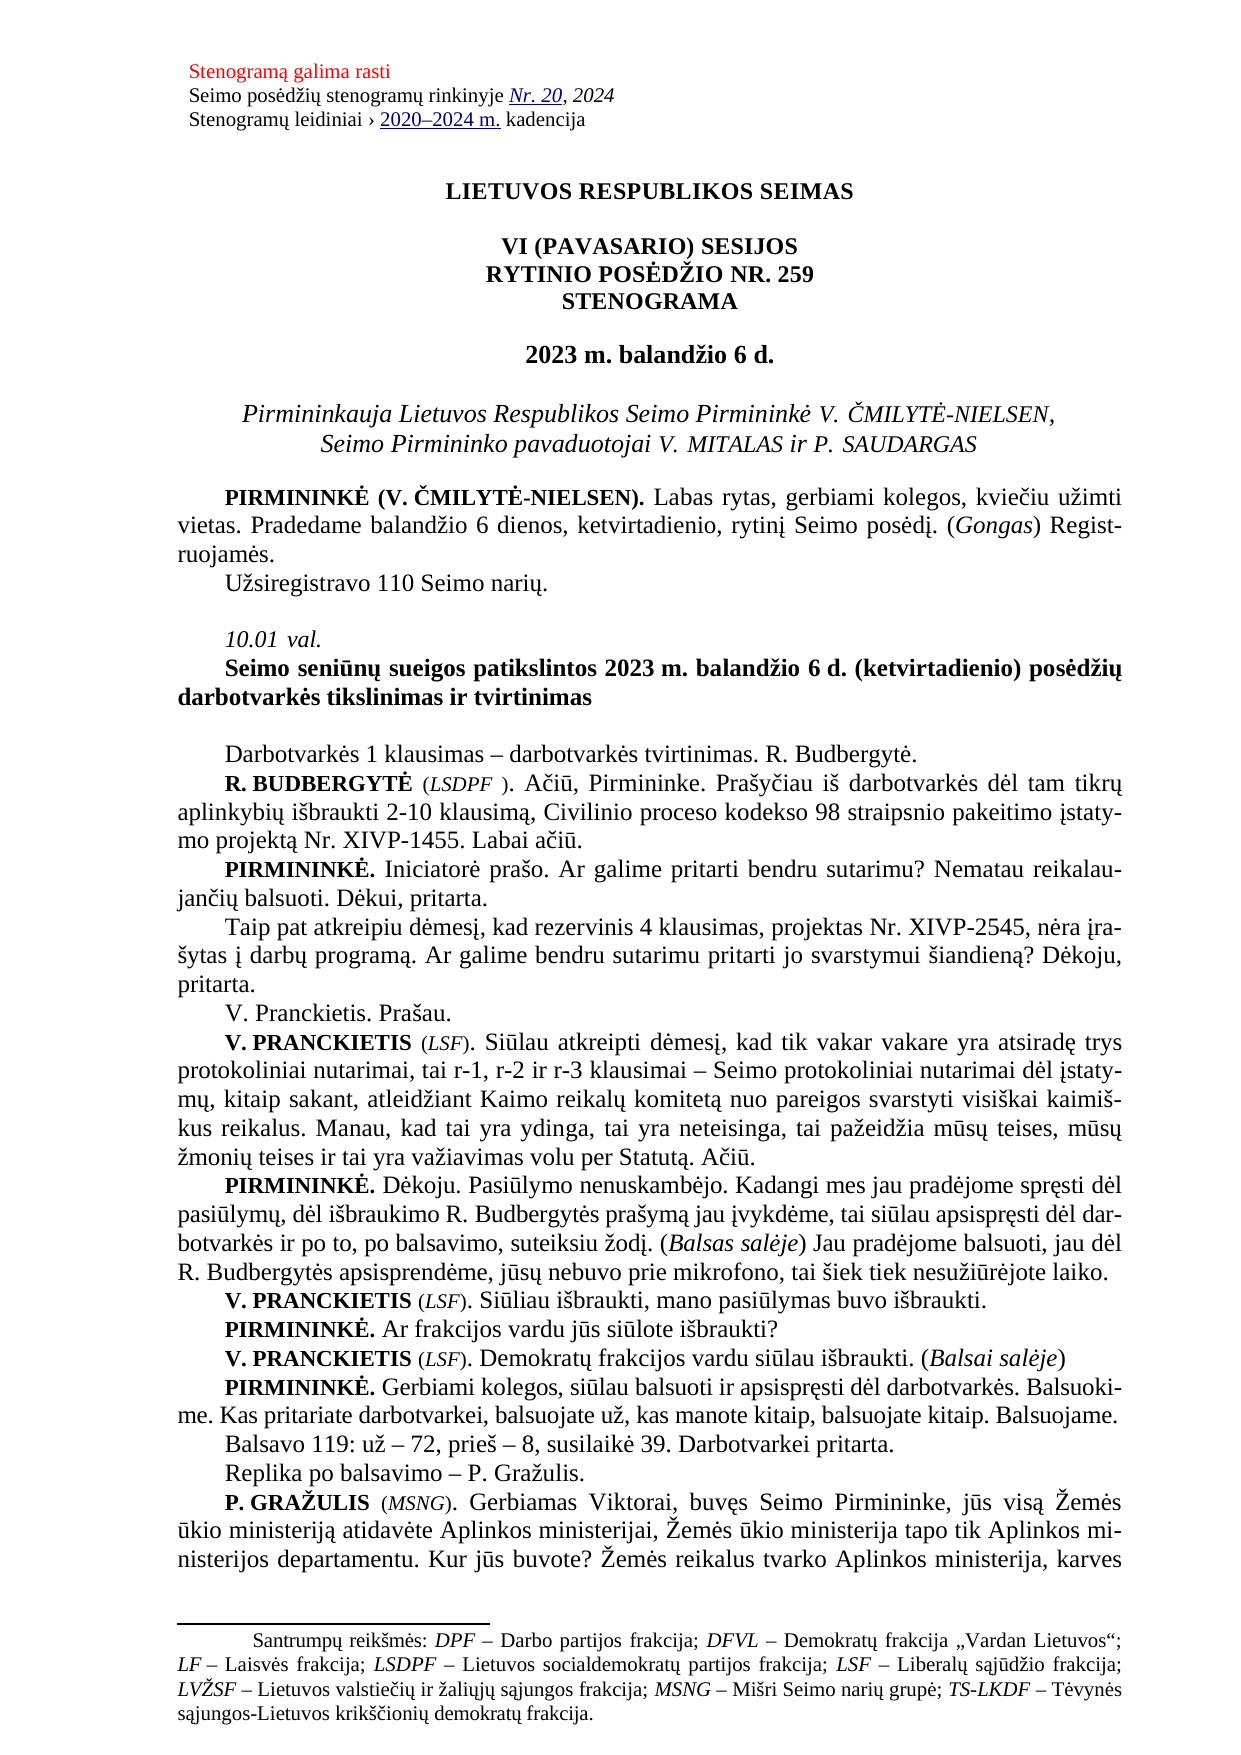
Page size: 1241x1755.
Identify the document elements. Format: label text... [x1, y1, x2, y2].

text V. Pranc­kie­tis. Pra­šau. [177, 998, 1122, 1027]
text PIRMININKĖ. Ar frak­ci­jos var­du jūs siū­lo­te iš­brauk­ti? [177, 1314, 1122, 1343]
text Taip pat at­krei­piu dė­me­sį, kad re­zer­vi­nis 4 klau­si­mas, pro­jek­tas Nr. XIVP-2545, nė­ra įra­šy­tas į dar­bų pro­gra­mą. Ar ga­li­me ben­dru su­ta­ri­mu pri­tar­ti jo svars­ty­mui šian­die­ną? Dė­ko­ju, pri­tar­ta. [177, 912, 1122, 998]
title LIETUVOS RESPUBLIKOS SEIMAS [177, 177, 1122, 204]
text Santrumpų reikšmės: DPF – Darbo partijos frakcija; DFVL – Demokratų frakcija „Vardan Lietuvos“; LF – Laisvės frakcija; LSDPF – Lietuvos socialdemokratų partijos frakcija; LSF – Liberalų sąjūdžio frakcija; LVŽSF – Lietuvos valstiečių ir žaliųjų sąjungos frakcija; MSNG – Mišri Seimo narių grupė; TS-LKDF – Tėvynės sąjungos-Lietuvos krikščionių demokratų frakcija. [177, 1624, 1122, 1724]
text Dar­bo­tvarkės 1 klau­si­mas – dar­bo­tvarkės tvir­ti­ni­mas. R. Bud­ber­gy­tė. [177, 739, 1122, 768]
text PIRMININKĖ. Ini­cia­to­rė pra­šo. Ar ga­li­me pri­tar­ti ben­dru su­ta­ri­mu? Ne­ma­tau rei­ka­lau­jan­čių bal­suo­ti. Dė­kui, pri­tar­ta. [177, 854, 1122, 912]
text V. PRANCKIETIS (LSF). Siū­lau at­kreip­ti dė­me­sį, kad tik va­kar va­ka­re yra at­si­ra­dę trys pro­to­ko­li­niai nu­ta­ri­mai, tai r-1, r-2 ir r-3 klau­si­mai – Sei­mo pro­to­ko­li­niai nu­ta­ri­mai dėl įsta­ty­mų, ki­taip sa­kant, at­lei­džiant Kai­mo rei­ka­lų ko­mi­te­tą nuo pa­rei­gos svars­ty­ti vi­siš­kai kai­miš­kus rei­ka­lus. Ma­nau, kad tai yra ydin­ga, tai yra ne­tei­sin­ga, tai pa­žei­džia mū­sų tei­ses, mū­sų žmo­nių tei­ses ir tai yra va­žia­vi­mas vo­lu per Sta­tu­tą. Ačiū. [177, 1027, 1122, 1171]
text Pirmininkauja Lietuvos Respublikos Seimo Pirmininkė V. ČMILYTĖ-NIELSEN, Seimo Pirmininko pavaduotojai V. MITALAS ir P. SAUDARGAS [177, 398, 1122, 458]
table_cell Seimo posėdžių stenogramų rinkinyje Nr. 20, 2024 [177, 83, 1045, 107]
table_cell Stenogramų leidiniai › 2020–2024 m. kadencija [177, 107, 1045, 131]
text PIRMININKĖ. Dė­ko­ju. Pa­siū­ly­mo ne­nu­skam­bė­jo. Ka­dan­gi mes jau pra­dė­jo­me spręs­ti dėl pa­siū­ly­mų, dėl iš­brau­ki­mo R. Bud­ber­gy­tės pra­šy­mą jau įvyk­dė­me, tai siū­lau ap­si­spręs­ti dėl dar­bo­tvarkės ir po to, po bal­sa­vi­mo, su­teik­siu žo­dį. (Bal­sas sa­lė­je) Jau pra­dė­jo­me bal­suo­ti, jau dėl R. Bud­ber­gy­tės ap­si­spren­dė­me, jū­sų ne­bu­vo prie mik­ro­fo­no, tai šiek tiek ne­su­žiū­rė­jo­te lai­ko. [177, 1171, 1122, 1286]
text 2023 m. balandžio 6 d. [177, 339, 1122, 369]
table_header Stenogramą galima rasti [177, 59, 1045, 83]
text Bal­sa­vo 119: už – 72, prieš – 8, su­si­lai­kė 39. Dar­bo­tvarkei pri­tar­ta. [177, 1429, 1122, 1458]
text Re­pli­ka po bal­sa­vi­mo – P. Gra­žu­lis. [177, 1458, 1122, 1487]
text 10.01 val. [224, 626, 1122, 653]
text PIRMININKĖ. Ger­bia­mi ko­le­gos, siū­lau bal­suo­ti ir ap­si­spręs­ti dėl dar­bo­tvarkės. Bal­suo­ki­me. Kas pri­ta­ria­te dar­bo­tvarkei, bal­suo­ja­te už, kas ma­no­te ki­taip, bal­suo­ja­te ki­taip. Bal­suo­ja­me. [177, 1372, 1122, 1429]
text PIRMININKĖ (V. ČMILYTĖ-NIELSEN). La­bas ry­tas, ger­bia­mi ko­le­gos, kvie­čiu už­im­ti vie­tas. Pra­de­da­me ba­lan­džio 6 die­nos, ket­vir­ta­die­nio, ry­ti­nį Sei­mo po­sė­dį. (Gon­gas) Re­gist­ruo­ja­mės. [177, 482, 1122, 568]
text Už­si­re­gist­ra­vo 110 Sei­mo na­rių. [177, 568, 1122, 597]
title VI (PAVASARIO) SESIJOS [177, 232, 1122, 260]
title RYTINIO posėdžio NR. 259 [177, 260, 1122, 287]
text R. BUDBERGYTĖ (LSDPF). Ačiū, Pir­mi­nin­ke. Pra­šy­čiau iš dar­bo­tvarkės dėl tam tik­rų ap­lin­ky­bių iš­brauk­ti 2-10 klau­si­mą, Ci­vi­li­nio pro­ce­so ko­dek­so 98 straips­nio pa­kei­ti­mo įsta­ty­mo pro­jek­tą Nr. XIVP-1455. La­bai ačiū. [177, 768, 1122, 854]
text P. GRAŽULIS (MSNG). Ger­bia­mas Vik­to­rai, bu­vęs Sei­mo Pir­mi­nin­ke, jūs vi­są Že­mės ūkio mi­nis­te­ri­ją ati­da­vė­te Ap­lin­kos mi­nis­te­ri­jai, Že­mės ūkio mi­nis­te­ri­ja ta­po tik Ap­lin­kos mi­nis­te­ri­jos de­par­ta­men­tu. Kur jūs bu­vo­te? Že­mės rei­ka­lus tvar­ko Ap­lin­kos mi­nis­te­ri­ja, kar­ves [177, 1487, 1122, 1573]
text V. PRANCKIETIS (LSF). De­mok­ra­tų frak­ci­jos var­du siū­lau iš­brauk­ti. (Bal­sai sa­lė­je) [177, 1343, 1122, 1372]
title STENOGRAMA [177, 287, 1122, 315]
text Seimo se­niū­nų su­ei­gos pa­tiks­lin­tos 2023 m. ba­lan­džio 6 d. (ket­vir­ta­die­nio) po­sė­džių darbotvarkės tiks­li­ni­mas ir tvir­ti­ni­mas [177, 653, 1122, 711]
text V. PRANCKIETIS (LSF). Siū­liau iš­brauk­ti, ma­no pa­siū­ly­mas bu­vo iš­brauk­ti. [177, 1286, 1122, 1314]
